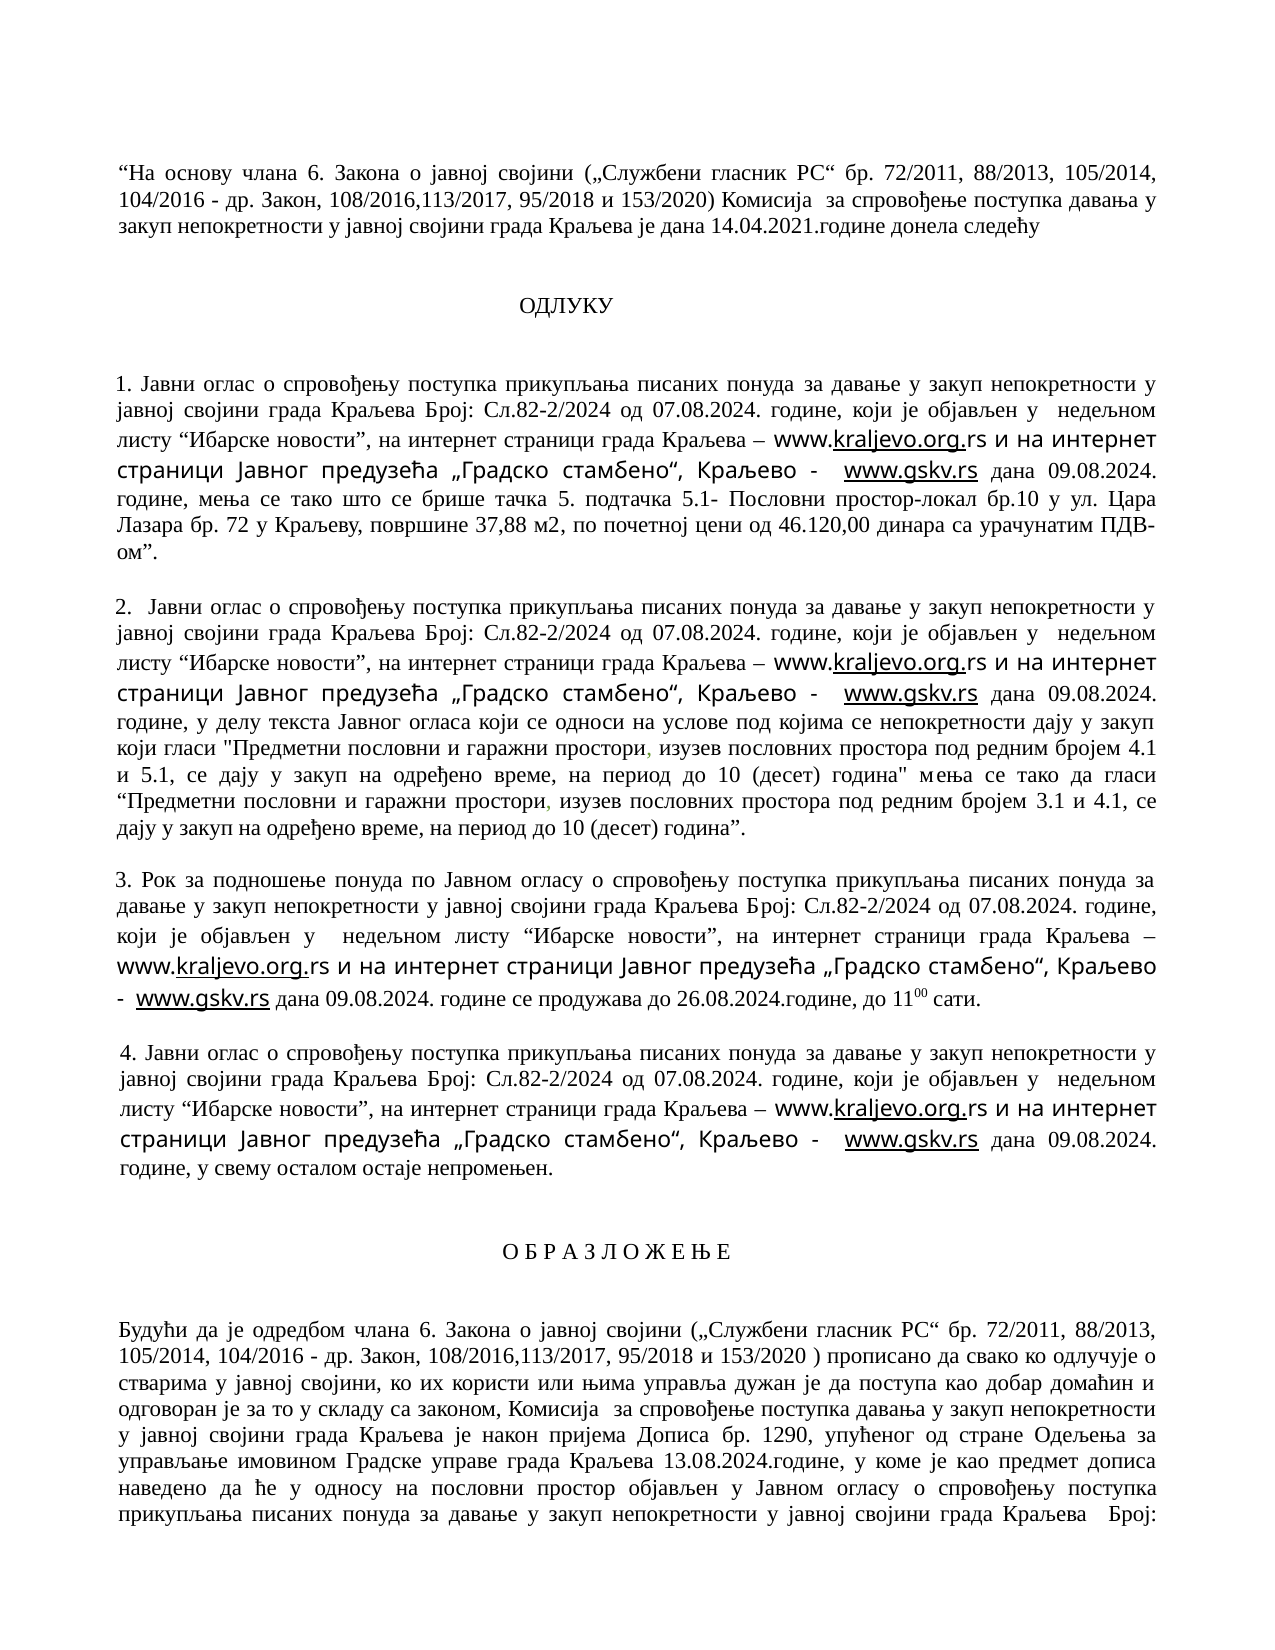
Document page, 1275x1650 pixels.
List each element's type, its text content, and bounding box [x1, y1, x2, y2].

text “На основу члана 6. Закона о јавној својини („Службени гласник РС“ бр. 72/2011, 88/2013, 105/2014, 104/2016 - др. Закон, 108/2016,113/2017, 95/2018 и 153/2020) Комисија за спровођење поступка давања у закуп непокретности у јавној својини града Краљева је дана 14.04.2021.године донела следећу [118, 159, 1157, 238]
text 4. Јавни оглас о спровођењу поступка прикупљања писаних понуда за давање у закуп непокретности у јавној својини града Краљева Број: Сл.82-2/2024 од 07.08.2024. године, који је објављен у недељном листу “Ибарске новости”, на интернет страници града Краљева – www.kraljevo.org.rs и на интернет страници Јавног предузећа „Градско стамбено“, Краљево - www.gskv.rs дана 09.08.2024. године, у свему осталом остаје непромењен. [119, 1039, 1157, 1181]
text ОДЛУКУ [148, 292, 1157, 318]
text Будући да је одредбом члана 6. Закона о јавној својини („Службени гласник РС“ бр. 72/2011, 88/2013, 105/2014, 104/2016 - др. Закон, 108/2016,113/2017, 95/2018 и 153/2020 ) прописано да свако ко одлучује о стварима у јавној својини, ко их користи или њима управља дужан је да поступа као добар домаћин и одговоран је за то у складу са законом, Комисија за спровођење поступка давања у закуп непокретности у јавној својини града Краљева је након пријема Дописа бр. 1290, упућеног од стране Одељења за управљање имовином Градске управе града Краљева 13.08.2024.године, у коме је као предмет дописа наведено да ће у односу на пословни простор објављен у Јавном огласу о спровођењу поступка прикупљања писаних понуда за давање у закуп непокретности у јавној својини града Краљева Број: [118, 1316, 1157, 1527]
text 2. Јавни оглас о спровођењу поступка прикупљања писаних понуда за давање у закуп непокретности у јавној својини града Краљева Број: Сл.82-2/2024 од 07.08.2024. године, који је објављен у недељном листу “Ибарске новости”, на интернет страници града Краљева – www.kraljevo.org.rs и на интернет страници Јавног предузећа „Градско стамбено“, Краљево - www.gskv.rs дана 09.08.2024. године, у делу текста Јавног огласа који се односи на услове под којима се непокретности дају у закуп који гласи "Предметни пословни и гаражни простори, изузев пословних простора под редним бројем 4.1 и 5.1, се дају у закуп на одређено време, на период до 10 (десет) година" мења се тако да гласи “Предметни пословни и гаражни простори, изузев пословних простора под редним бројем 3.1 и 4.1, се дају у закуп на одређено време, на период до 10 (десет) година”. [115, 593, 1157, 840]
text 1. Јавни оглас о спровођењу поступка прикупљања писаних понуда за давање у закуп непокретности у јавној својини града Краљева Број: Сл.82-2/2024 од 07.08.2024. године, који је објављен у недељном листу “Ибарске новости”, на интернет страници града Краљева – www.kraljevo.org.rs и на интернет страници Јавног предузећа „Градско стамбено“, Краљево - www.gskv.rs дана 09.08.2024. године, мења се тако што се брише тачка 5. подтачка 5.1- Пословни простор-локал бр.10 у ул. Цара Лазара бр. 72 у Краљеву, површине 37,88 м2, по почетној цени од 46.120,00 динара са урачунатим ПДВ-ом”. [115, 370, 1157, 564]
text О Б Р А З Л О Ж Е Њ Е [148, 1238, 1157, 1264]
text 3. Рок за подношење понуда по Јавном огласу о спровођењу поступка прикупљања писаних понуда за давање у закуп непокретности у јавној својини града Краљева Број: Сл.82-2/2024 од 07.08.2024. године, који је објављен у недељном листу “Ибарске новости”, на интернет страници града Краљева – www.kraljevo.org.rs и на интернет страници Јавног предузећа „Градско стамбено“, Краљево - www.gskv.rs дана 09.08.2024. године се продужава до 26.08.2024.године, до 1100 сати. [115, 866, 1157, 1013]
